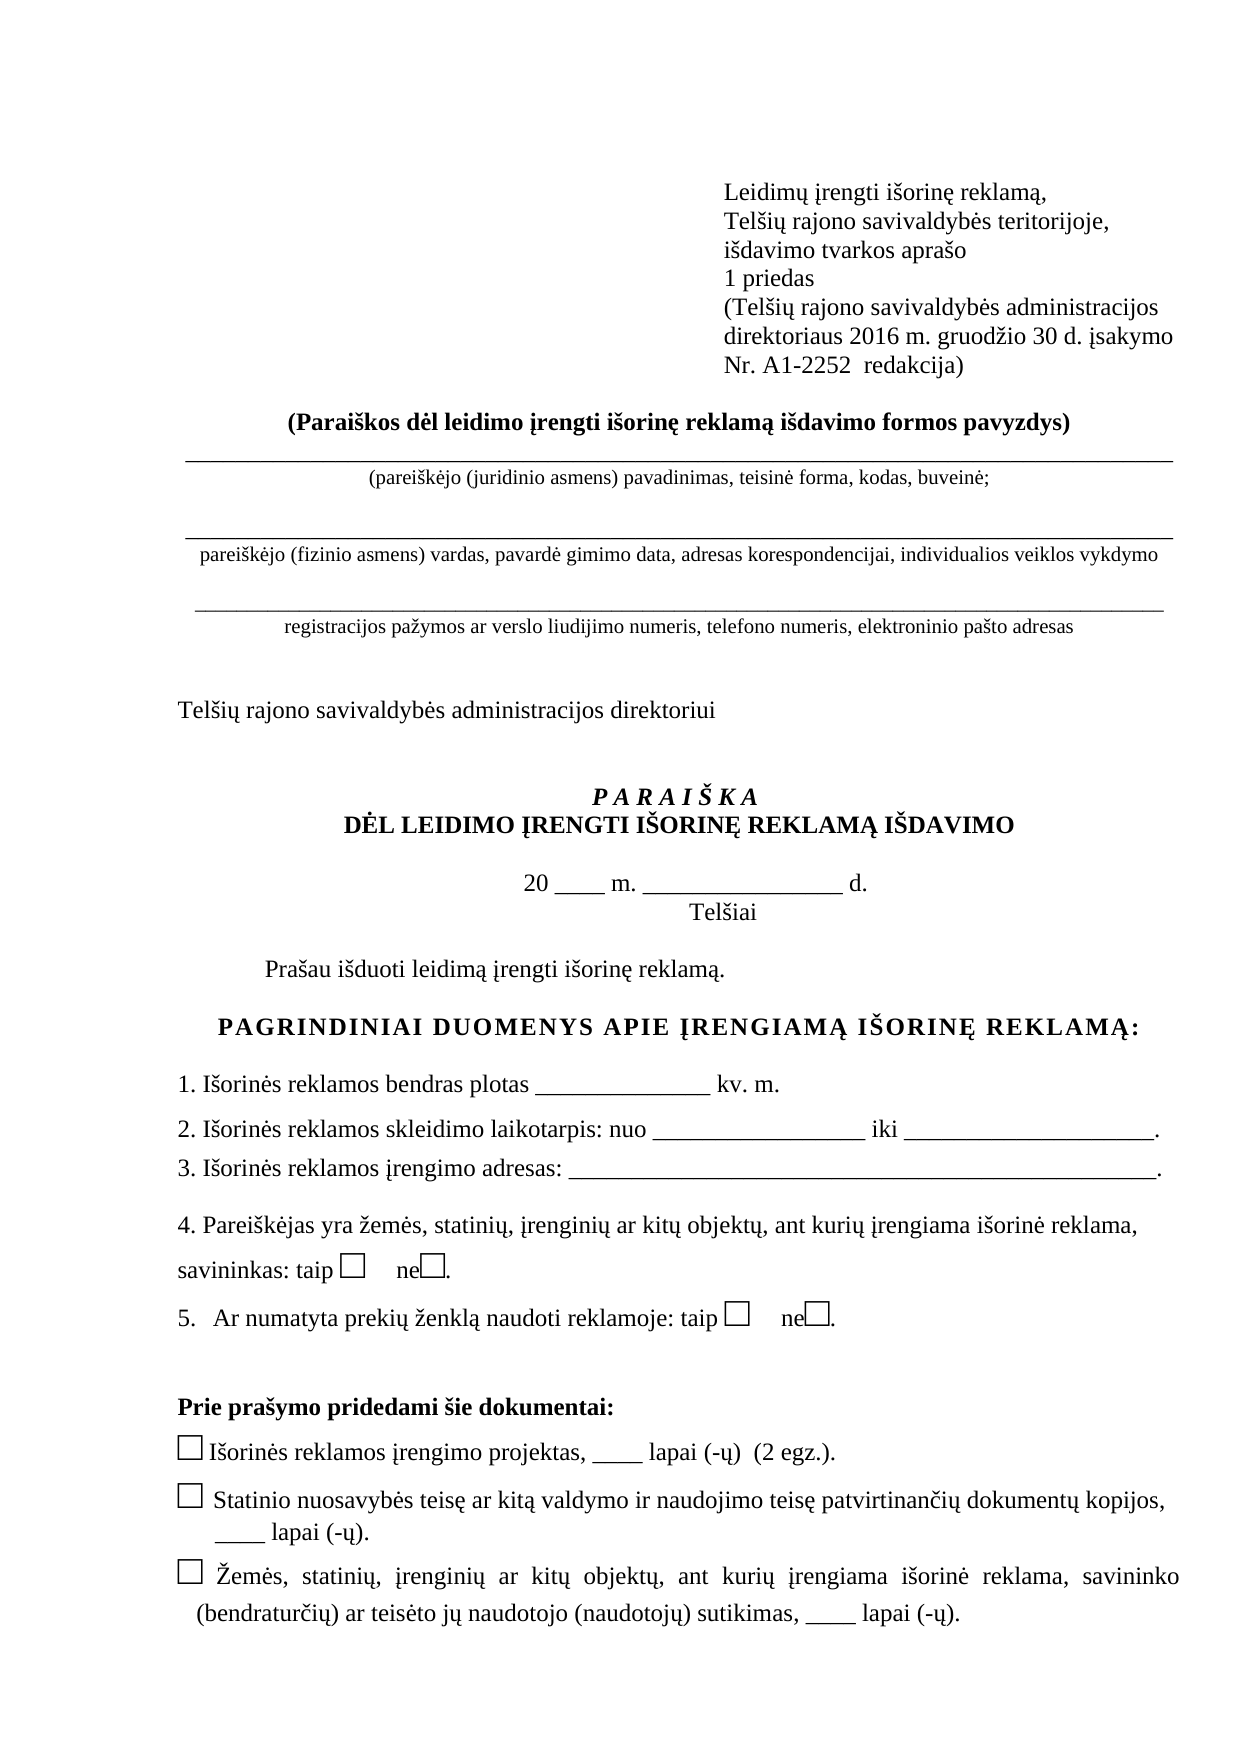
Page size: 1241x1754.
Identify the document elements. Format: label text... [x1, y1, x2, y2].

text Leidimų įrengti išorinę reklamą, [723, 177, 1181, 206]
text □ Išorinės reklamos įrengimo projektas, ____ lapai (-ų) (2 egz.). [177, 1421, 1181, 1469]
text 20 ____ m. ________________ d. [177, 868, 1181, 897]
text Prašau išduoti leidimą įrengti išorinę reklamą. [177, 954, 1181, 983]
text Telšių rajono savivaldybės teritorijoje, [723, 206, 1181, 235]
text Telšiai [177, 897, 1181, 925]
text 1. Išorinės reklamos bendras plotas ______________ kv. m. [177, 1069, 1181, 1098]
text (pareiškėjo (juridinio asmens) pavadinimas, teisinė forma, kodas, buveinė; [177, 465, 1181, 489]
text direktoriaus 2016 m. gruodžio 30 d. įsakymo [723, 321, 1181, 350]
text 3. Išorinės reklamos įrengimo adresas: _______________________________________________. [177, 1153, 1181, 1182]
text išdavimo tvarkos aprašo [723, 235, 1181, 263]
text pareiškėjo (fizinio asmens) vardas, pavardė gimimo data, adresas korespondencijai, individualios veiklos vykdymo [177, 542, 1181, 566]
text Prie prašymo pridedami šie dokumentai: [177, 1392, 1181, 1421]
text □ Statinio nuosavybės teisę ar kitą valdymo ir naudojimo teisę patvirtinančių dokumentų kopijos, ____ lapai (-ų). [177, 1469, 1181, 1546]
text Pagrindiniai duomenys apie įrengiamą išorinę reklamą: [177, 1012, 1181, 1040]
text Nr. A1-2252 redakcija) [723, 350, 1181, 378]
text □ Žemės, statinių, įrenginių ar kitų objektų, ant kurių įrengiama išorinė reklama, savininko (bendraturčių) ar teisėto jų naudotojo (naudotojų) sutikimas, ____ lapai (-ų). [177, 1546, 1181, 1627]
text 4. Pareiškėjas yra žemės, statinių, įrenginių ar kitų objektų, ant kurių įrengiama išorinė reklama, savininkas: taip □ ne□. [177, 1210, 1181, 1287]
text _______________________________________________________________________________ [177, 513, 1181, 542]
text _____________________________________________________________________________________________ [177, 590, 1181, 614]
text 2. Išorinės reklamos skleidimo laikotarpis: nuo _________________ iki ____________________. [177, 1114, 1181, 1143]
text DĖL LEIDIMO ĮRENGTI IŠORINĘ REKLAMĄ IŠDAVIMO [177, 810, 1181, 839]
text _______________________________________________________________________________ [177, 436, 1181, 465]
text P A R A I Š K A [177, 782, 1181, 810]
text (Telšių rajono savivaldybės administracijos [723, 292, 1181, 321]
text 5. Ar numatyta prekių ženklą naudoti reklamoje: taip □ ne□. [177, 1287, 1181, 1335]
text 1 priedas [723, 263, 1181, 292]
text (Paraiškos dėl leidimo įrengti išorinę reklamą išdavimo formos pavyzdys) [177, 407, 1181, 436]
text registracijos pažymos ar verslo liudijimo numeris, telefono numeris, elektroninio pašto adresas [177, 614, 1181, 638]
text Telšių rajono savivaldybės administracijos direktoriui [177, 695, 1181, 724]
